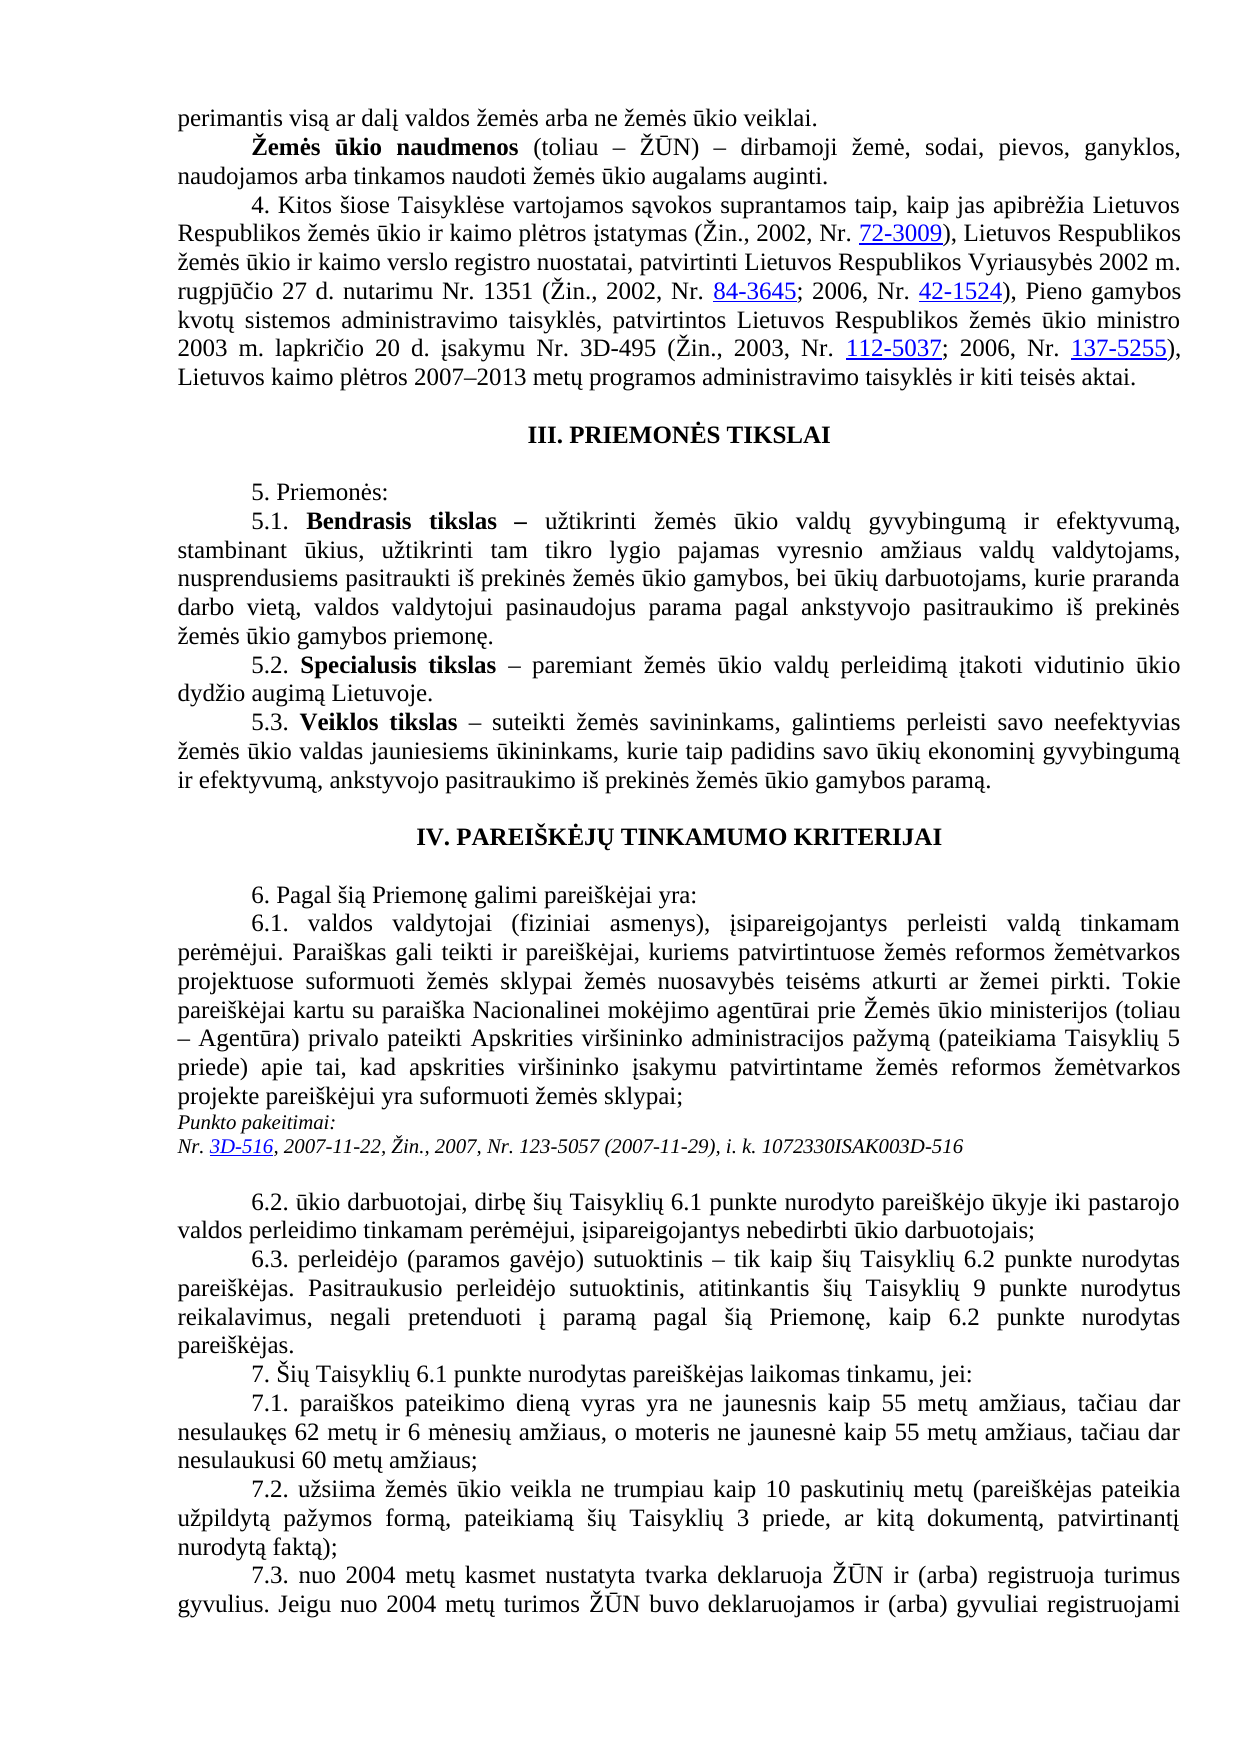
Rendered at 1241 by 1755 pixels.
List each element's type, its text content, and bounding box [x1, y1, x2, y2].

text 5.2. Specialusis tikslas – paremiant žemės ūkio valdų perleidimą įtakoti vidutinio ūkio dydžio augimą Lietuvoje. [177, 650, 1181, 707]
text 6.3. perleidėjo (paramos gavėjo) sutuoktinis – tik kaip šių Taisyklių 6.2 punkte nurodytas pareiškėjas. Pasitraukusio perleidėjo sutuoktinis, atitinkantis šių Taisyklių 9 punkte nurodytus reikalavimus, negali pretenduoti į paramą pagal šią Priemonę, kaip 6.2 punkte nurodytas pareiškėjas. [177, 1244, 1181, 1359]
text Punkto pakeitimai: [177, 1110, 1181, 1134]
text Žemės ūkio naudmenos (toliau – ŽŪN) – dirbamoji žemė, sodai, pievos, ganyklos, naudojamos arba tinkamos naudoti žemės ūkio augalams auginti. [177, 132, 1181, 190]
text 5.3. Veiklos tikslas – suteikti žemės savininkams, galintiems perleisti savo neefektyvias žemės ūkio valdas jauniesiems ūkininkams, kurie taip padidins savo ūkių ekonominį gyvybingumą ir efektyvumą, ankstyvojo pasitraukimo iš prekinės žemės ūkio gamybos paramą. [177, 707, 1181, 793]
text 4. Kitos šiose Taisyklėse vartojamos sąvokos suprantamos taip, kaip jas apibrėžia Lietuvos Respublikos žemės ūkio ir kaimo plėtros įstatymas (Žin., 2002, Nr. 72-3009), Lietuvos Respublikos žemės ūkio ir kaimo verslo registro nuostatai, patvirtinti Lietuvos Respublikos Vyriausybės 2002 m. rugpjūčio 27 d. nutarimu Nr. 1351 (Žin., 2002, Nr. 84-3645; 2006, Nr. 42-1524), Pieno gamybos kvotų sistemos administravimo taisyklės, patvirtintos Lietuvos Respublikos žemės ūkio ministro 2003 m. lapkričio 20 d. įsakymu Nr. 3D-495 (Žin., 2003, Nr. 112-5037; 2006, Nr. 137-5255), Lietuvos kaimo plėtros 2007–2013 metų programos administravimo taisyklės ir kiti teisės aktai. [177, 190, 1181, 391]
text 5.1. Bendrasis tikslas – užtikrinti žemės ūkio valdų gyvybingumą ir efektyvumą, stambinant ūkius, užtikrinti tam tikro lygio pajamas vyresnio amžiaus valdų valdytojams, nusprendusiems pasitraukti iš prekinės žemės ūkio gamybos, bei ūkių darbuotojams, kurie praranda darbo vietą, valdos valdytojui pasinaudojus parama pagal ankstyvojo pasitraukimo iš prekinės žemės ūkio gamybos priemonę. [177, 506, 1181, 650]
text 6.2. ūkio darbuotojai, dirbę šių Taisyklių 6.1 punkte nurodyto pareiškėjo ūkyje iki pastarojo valdos perleidimo tinkamam perėmėjui, įsipareigojantys nebedirbti ūkio darbuotojais; [177, 1187, 1181, 1244]
text 6.1. valdos valdytojai (fiziniai asmenys), įsipareigojantys perleisti valdą tinkamam perėmėjui. Paraiškas gali teikti ir pareiškėjai, kuriems patvirtintuose žemės reformos žemėtvarkos projektuose suformuoti žemės sklypai žemės nuosavybės teisėms atkurti ar žemei pirkti. Tokie pareiškėjai kartu su paraiška Nacionalinei mokėjimo agentūrai prie Žemės ūkio ministerijos (toliau – Agentūra) privalo pateikti Apskrities viršininko administracijos pažymą (pateikiama Taisyklių 5 priede) apie tai, kad apskrities viršininko įsakymu patvirtintame žemės reformos žemėtvarkos projekte pareiškėjui yra suformuoti žemės sklypai; [177, 908, 1181, 1110]
text IV. PAREIŠKĖJŲ TINKAMUMO KRITERIJAI [177, 822, 1181, 851]
text 7.2. užsiima žemės ūkio veikla ne trumpiau kaip 10 paskutinių metų (pareiškėjas pateikia užpildytą pažymos formą, pateikiamą šių Taisyklių 3 priede, ar kitą dokumentą, patvirtinantį nurodytą faktą); [177, 1474, 1181, 1560]
text III. PRIEMONĖS TIKSLAI [177, 420, 1181, 448]
text 7.1. paraiškos pateikimo dieną vyras yra ne jaunesnis kaip 55 metų amžiaus, tačiau dar nesulaukęs 62 metų ir 6 mėnesių amžiaus, o moteris ne jaunesnė kaip 55 metų amžiaus, tačiau dar nesulaukusi 60 metų amžiaus; [177, 1388, 1181, 1474]
text 7. Šių Taisyklių 6.1 punkte nurodytas pareiškėjas laikomas tinkamu, jei: [177, 1359, 1181, 1388]
text 7.3. nuo 2004 metų kasmet nustatyta tvarka deklaruoja ŽŪN ir (arba) registruoja turimus gyvulius. Jeigu nuo 2004 metų turimos ŽŪN buvo deklaruojamos ir (arba) gyvuliai registruojami [177, 1560, 1181, 1618]
text perimantis visą ar dalį valdos žemės arba ne žemės ūkio veiklai. [177, 103, 1181, 132]
text Nr. 3D-516, 2007-11-22, Žin., 2007, Nr. 123-5057 (2007-11-29), i. k. 1072330ISAK003D-516 [177, 1134, 1181, 1158]
text 5. Priemonės: [177, 477, 1181, 506]
text 6. Pagal šią Priemonę galimi pareiškėjai yra: [177, 880, 1181, 908]
